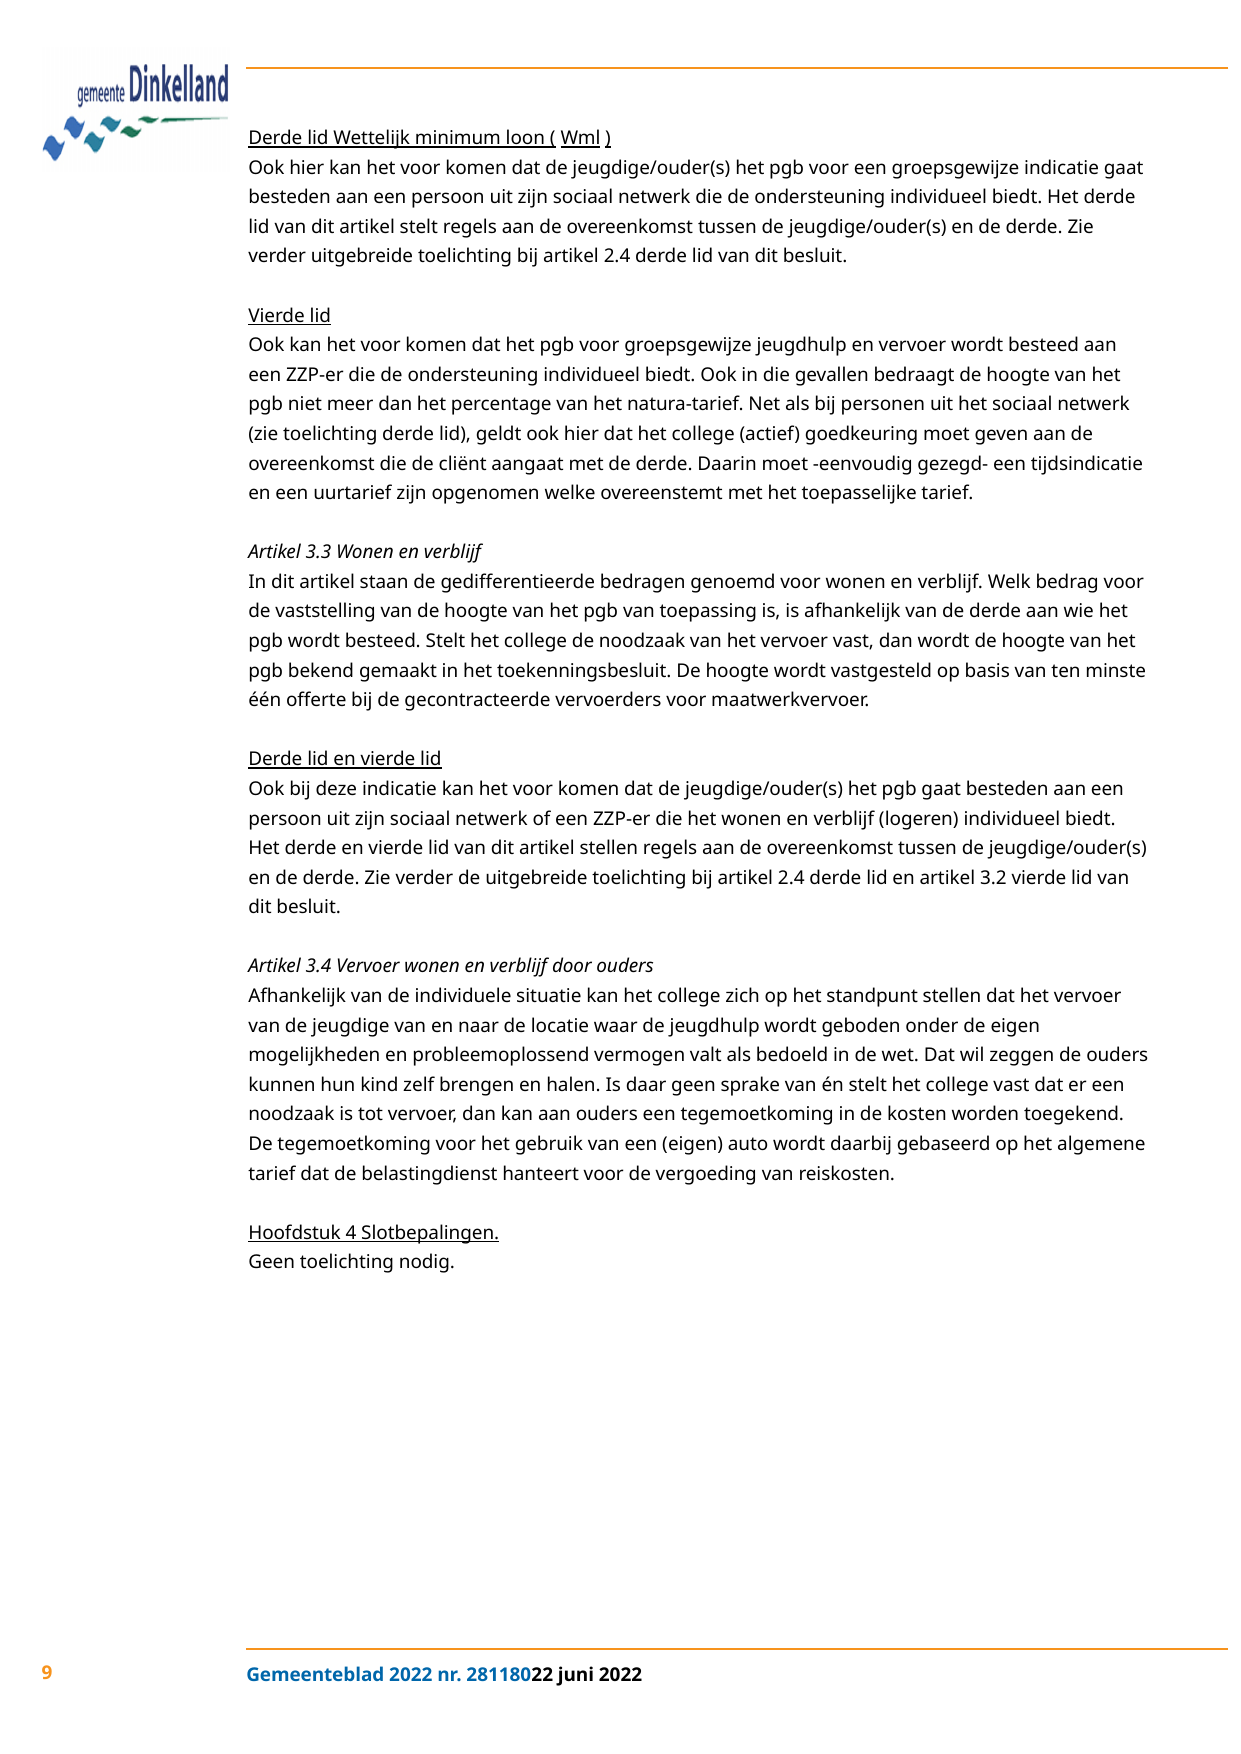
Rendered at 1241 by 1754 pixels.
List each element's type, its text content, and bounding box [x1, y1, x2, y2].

text Afhankelijk van de individuele situatie kan het college zich op het standpunt stellen dat het vervoer van de jeugdige van en naar de locatie waar de jeugdhulp wordt geboden onder de eigen mogelijkheden en probleemoplossend vermogen valt als bedoeld in de wet. Dat wil zeggen de ouders kunnen hun kind zelf brengen en halen. Is daar geen sprake van én stelt het college vast dat er een noodzaak is tot vervoer, dan kan aan ouders een tegemoetkoming in de kosten worden toegekend. De tegemoetkoming voor het gebruik van een (eigen) auto wordt daarbij gebaseerd op het algemene tarief dat de belastingdienst hanteert voor de vergoeding van reiskosten. [248, 982, 1152, 1186]
text Artikel 3.3 Wonen en verblijf [248, 538, 1152, 564]
text Artikel 3.4 Vervoer wonen en verblijf door ouders [248, 953, 1152, 978]
text Derde lid en vierde lid [248, 746, 1152, 771]
picture [41, 47, 231, 172]
text Vierde lid [248, 302, 1152, 328]
text Ook hier kan het voor komen dat de jeugdige/ouder(s) het pgb voor een groepsgewijze indicatie gaat besteden aan een persoon uit zijn sociaal netwerk die de ondersteuning individueel biedt. Het derde lid van dit artikel stelt regels aan de overeenkomst tussen de jeugdige/ouder(s) en de derde. Zie verder uitgebreide toelichting bij artikel 2.4 derde lid van dit besluit. [248, 154, 1152, 268]
text Hoofdstuk 4 Slotbepalingen. [248, 1219, 1152, 1245]
text In dit artikel staan de gedifferentieerde bedragen genoemd voor wonen en verblijf. Welk bedrag voor de vaststelling van de hoogte van het pgb van toepassing is, is afhankelijk van de derde aan wie het pgb wordt besteed. Stelt het college de noodzaak van het vervoer vast, dan wordt de hoogte van het pgb bekend gemaakt in het toekenningsbesluit. De hoogte wordt vastgesteld op basis van ten minste één offerte bij de gecontracteerde vervoerders voor maatwerkvervoer. [248, 568, 1152, 712]
text Derde lid Wettelijk minimum loon ( Wml ) [248, 124, 1152, 150]
text Ook bij deze indicatie kan het voor komen dat de jeugdige/ouder(s) het pgb gaat besteden aan een persoon uit zijn sociaal netwerk of een ZZP-er die het wonen en verblijf (logeren) individueel biedt. Het derde en vierde lid van dit artikel stellen regels aan de overeenkomst tussen de jeugdige/ouder(s) en de derde. Zie verder de uitgebreide toelichting bij artikel 2.4 derde lid en artikel 3.2 vierde lid van dit besluit. [248, 775, 1152, 919]
text Ook kan het voor komen dat het pgb voor groepsgewijze jeugdhulp en vervoer wordt besteed aan een ZZP-er die de ondersteuning individueel biedt. Ook in die gevallen bedraagt de hoogte van het pgb niet meer dan het percentage van het natura-tarief. Net als bij personen uit het sociaal netwerk (zie toelichting derde lid), geldt ook hier dat het college (actief) goedkeuring moet geven aan de overeenkomst die de cliënt aangaat met de derde. Daarin moet -eenvoudig gezegd- een tijdsindicatie en een uurtarief zijn opgenomen welke overeenstemt met het toepasselijke tarief. [248, 331, 1152, 505]
text Geen toelichting nodig. [248, 1248, 1152, 1274]
